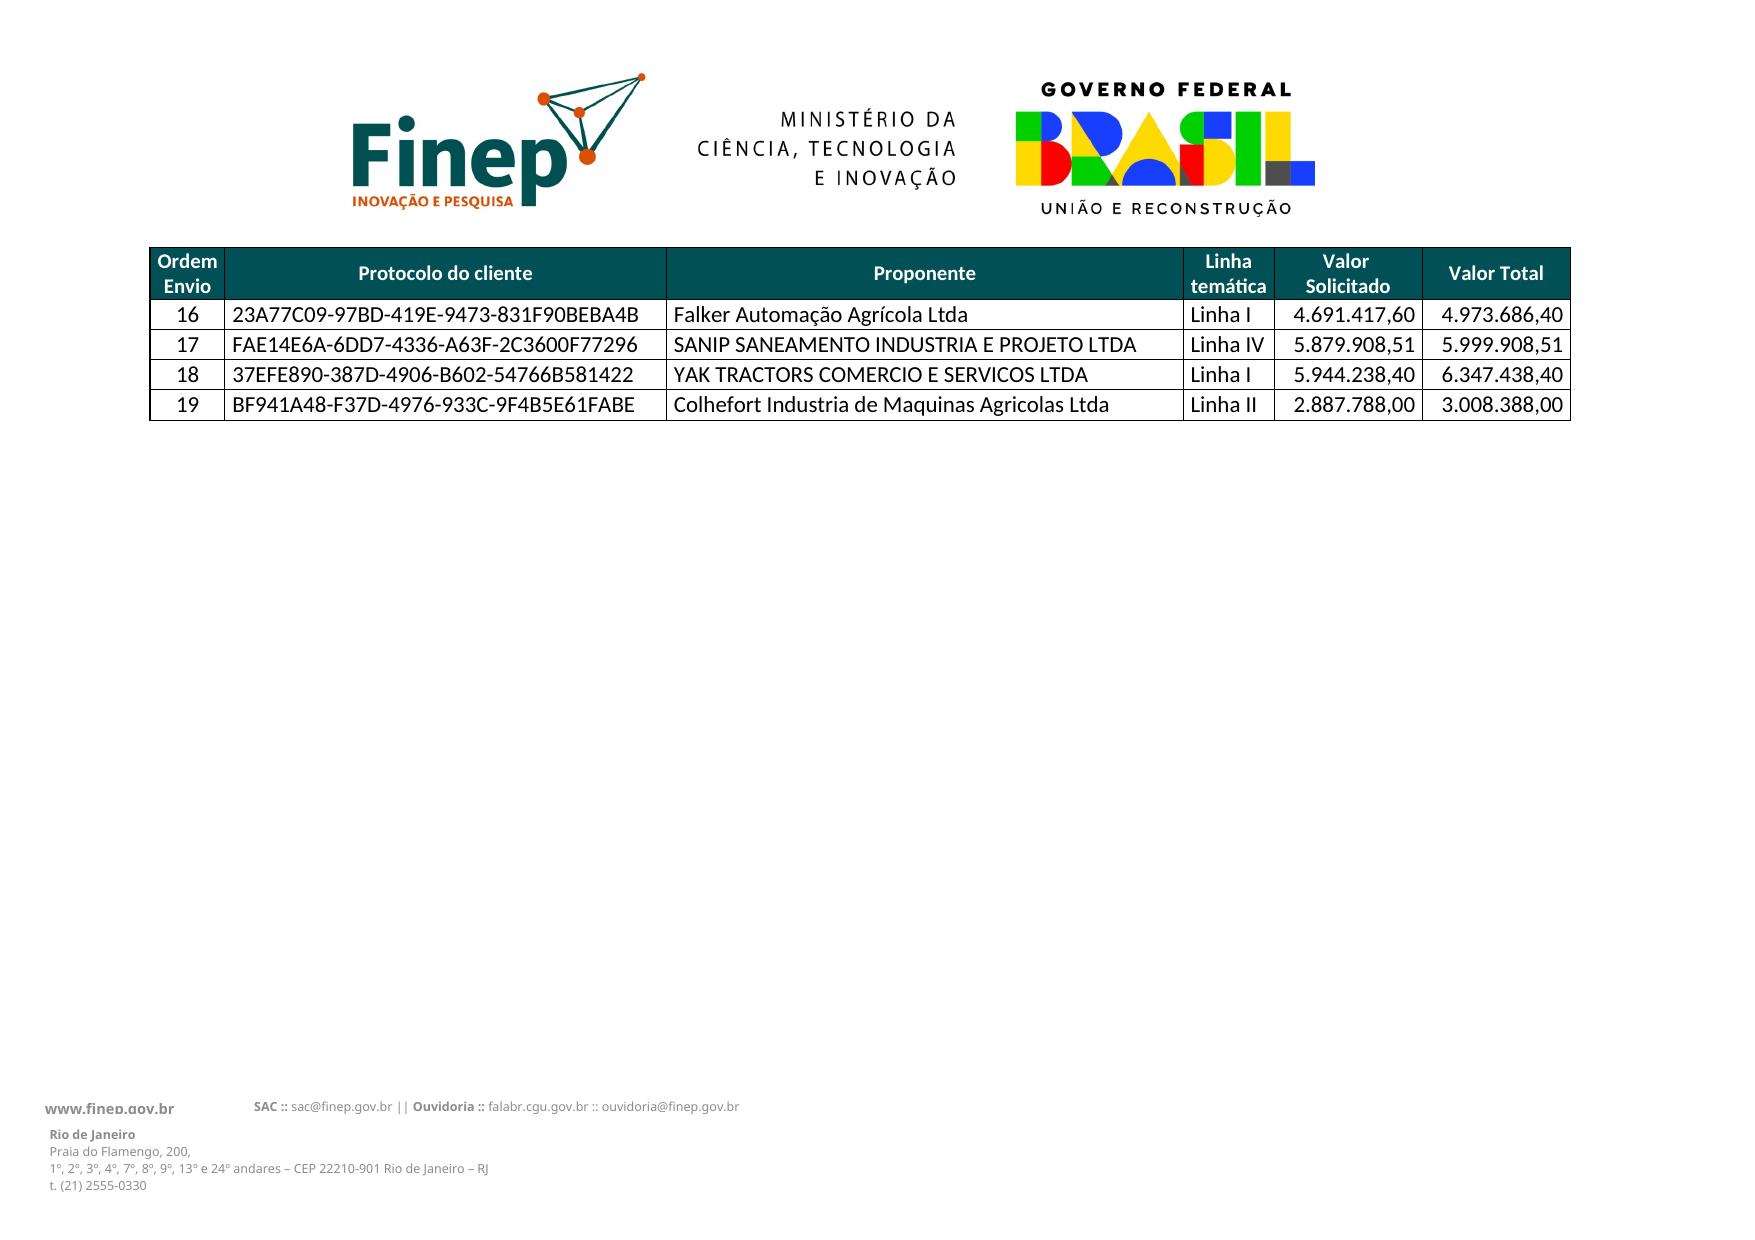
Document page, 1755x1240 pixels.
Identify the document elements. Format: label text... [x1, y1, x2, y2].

table_header Linha temática [1184, 248, 1274, 299]
table_cell YAK TRACTORS COMERCIO E SERVICOS LTDA [667, 360, 1183, 389]
table_cell BF941A48-F37D-4976-933C-9F4B5E61FABE [225, 390, 666, 419]
table_header Protocolo do cliente [225, 248, 666, 299]
table_cell Linha I [1184, 300, 1274, 329]
table_cell 5.999.908,51 [1423, 330, 1570, 359]
table_cell FAE14E6A-6DD7-4336-A63F-2C3600F77296 [225, 330, 666, 359]
table_cell 6.347.438,40 [1423, 360, 1570, 389]
table_cell 37EFE890-387D-4906-B602-54766B581422 [225, 360, 666, 389]
table_cell 19 [151, 390, 224, 419]
table_cell SANIP SANEAMENTO INDUSTRIA E PROJETO LTDA [667, 330, 1183, 359]
table_cell 3.008.388,00 [1423, 390, 1570, 419]
table_cell 16 [151, 300, 224, 329]
table_cell 4.691.417,60 [1275, 300, 1422, 329]
table_cell Falker Automação Agrícola Ltda [667, 300, 1183, 329]
table_header Valor Solicitado [1275, 248, 1422, 299]
table_cell Colhefort Industria de Maquinas Agricolas Ltda [667, 390, 1183, 419]
table_cell 4.973.686,40 [1423, 300, 1570, 329]
table_cell 17 [151, 330, 224, 359]
table_header Valor Total [1423, 248, 1570, 299]
table_cell Linha I [1184, 360, 1274, 389]
table_cell 23A77C09-97BD-419E-9473-831F90BEBA4B [225, 300, 666, 329]
table_cell 18 [151, 360, 224, 389]
table_cell Linha IV [1184, 330, 1274, 359]
table_cell 5.944.238,40 [1275, 360, 1422, 389]
table_cell 5.879.908,51 [1275, 330, 1422, 359]
table_cell Linha II [1184, 390, 1274, 419]
table_cell 2.887.788,00 [1275, 390, 1422, 419]
table_header Proponente [667, 248, 1183, 299]
table_header Ordem Envio [151, 248, 224, 299]
